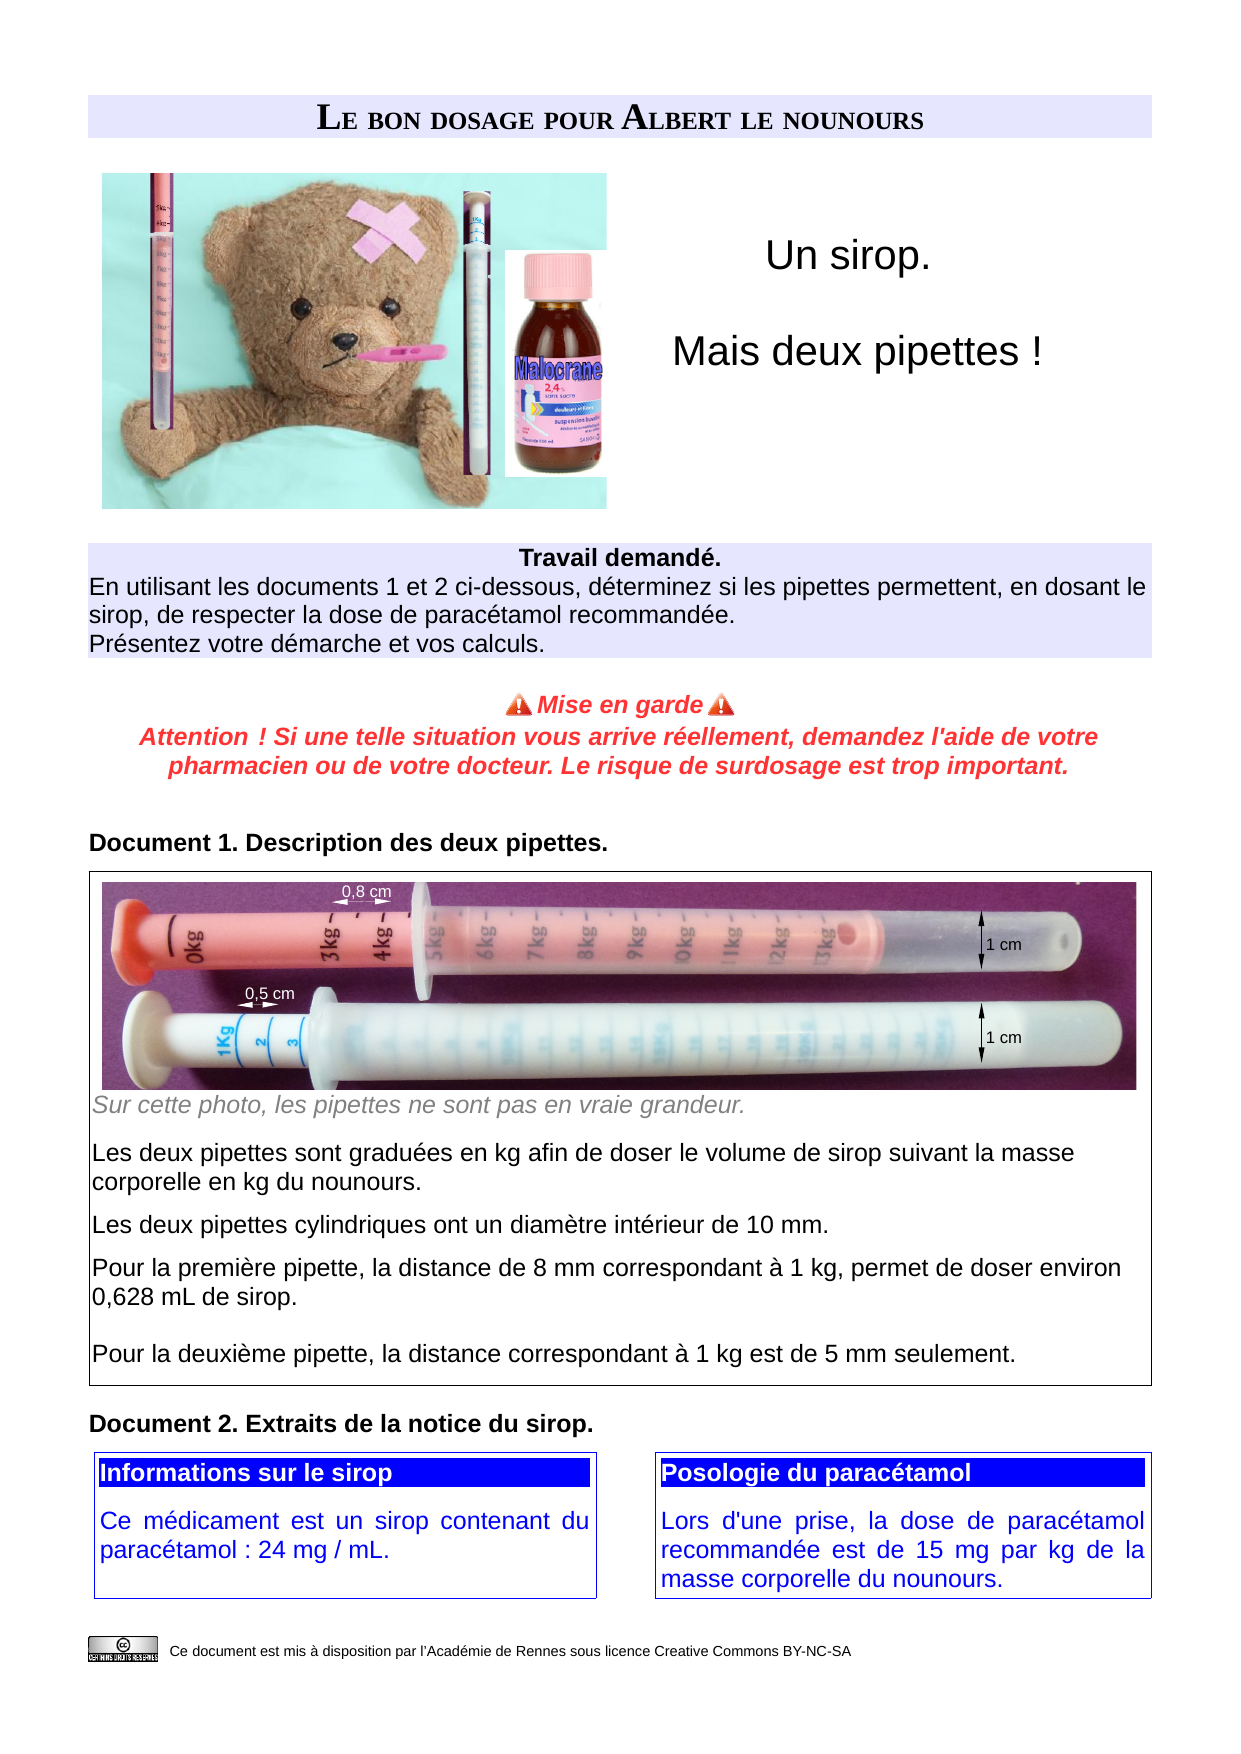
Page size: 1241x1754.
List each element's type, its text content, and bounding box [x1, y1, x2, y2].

text Travail demandé. [88, 543, 1152, 572]
picture [102, 932, 1137, 989]
picture [101, 393, 607, 509]
table_header Un sirop. Mais deux pipettes ! [620, 168, 1152, 543]
table_header [597, 1452, 655, 1598]
text Document 2. Extraits de la notice du sirop. [88, 1409, 1152, 1438]
table_header Posologie du paracétamol Lors d'une prise, la dose de paracétamol recommandée est de 15 mg par kg de la masse corporelle du nounours. [656, 1453, 1151, 1598]
text Les deux pipettes cylindriques ont un diamètre intérieur de 10 mm. [90, 1207, 1151, 1238]
text Sur cette photo, les pipettes ne sont pas en vraie grandeur. [90, 872, 1151, 1119]
picture [88, 1636, 158, 1662]
table_header Informations sur le sirop Ce médicament est un sirop contenant du paracétamol : 24 mg / mL. [95, 1453, 596, 1598]
table_header [89, 168, 620, 508]
text Les deux pipettes sont graduées en kg afin de doser le volume de sirop suivant la masse corporelle en kg du nounours. [90, 1135, 1151, 1195]
text Attention ! Si une telle situation vous arrive réellement, demandez l'aide de votre pharmacien ou de votre docteur. Le risque de surdosage est trop important. [88, 722, 1152, 780]
text Pour la première pipette, la distance de 8 mm correspondant à 1 kg, permet de doser environ 0,628 mL de sirop. [90, 1250, 1151, 1310]
text Pour la deuxième pipette, la distance correspondant à 1 kg est de 5 mm seulement. [90, 1336, 1151, 1368]
table_header [89, 509, 620, 543]
text Présentez votre démarche et vos calculs. [88, 629, 1152, 658]
text En utilisant les documents 1 et 2 ci-dessous, déterminez si les pipettes permettent, en dosant le sirop, de respecter la dose de paracétamol recommandée. [88, 572, 1152, 629]
text Document 1. Description des deux pipettes. [88, 828, 1152, 856]
text Mise en garde [88, 687, 1152, 722]
